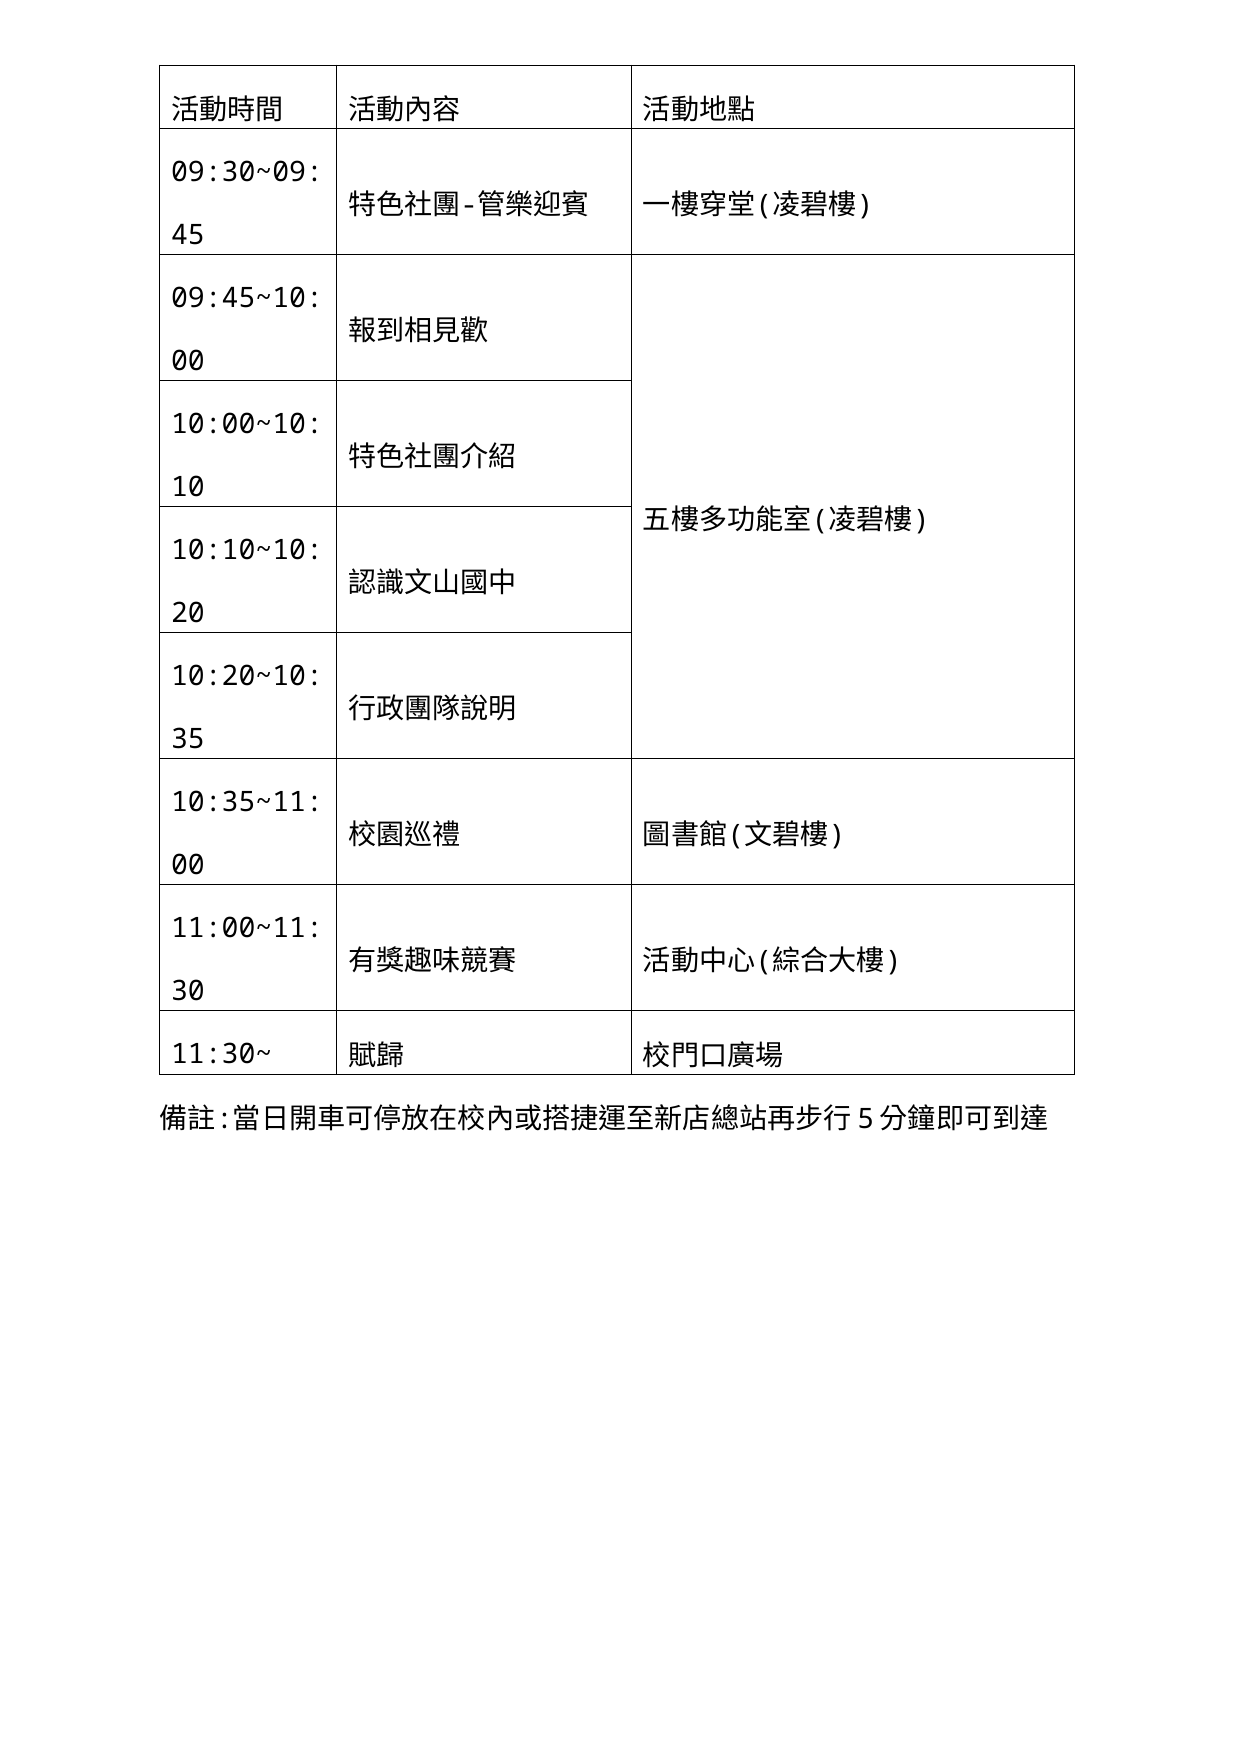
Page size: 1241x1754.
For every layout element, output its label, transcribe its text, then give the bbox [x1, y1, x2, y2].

table_cell 10:10~10:20 [160, 507, 336, 632]
table_cell 報到相見歡 [337, 255, 631, 380]
table_cell 校門口廣場 [632, 1011, 1074, 1074]
text 備註:當日開車可停放在校內或搭捷運至新店總站再步行5分鐘即可到達 [159, 1075, 1081, 1137]
table_header 活動地點 [632, 66, 1074, 128]
table_cell 五樓多功能室(凌碧樓) [632, 255, 1074, 758]
table_cell 有獎趣味競賽 [337, 885, 631, 1010]
table_cell 行政團隊說明 [337, 633, 631, 758]
table_cell 校園巡禮 [337, 759, 631, 884]
table_cell 10:35~11:00 [160, 759, 336, 884]
table_header 活動內容 [337, 66, 631, 128]
table_cell 10:00~10:10 [160, 381, 336, 506]
table_cell 認識文山國中 [337, 507, 631, 632]
table_cell 11:00~11:30 [160, 885, 336, 1010]
table_cell 09:45~10:00 [160, 255, 336, 380]
table_cell 一樓穿堂(凌碧樓) [632, 129, 1074, 254]
table_cell 圖書館(文碧樓) [632, 759, 1074, 884]
table_cell 特色社團介紹 [337, 381, 631, 506]
table_cell 賦歸 [337, 1011, 631, 1074]
table_cell 活動中心(綜合大樓) [632, 885, 1074, 1010]
table_cell 09:30~09:45 [160, 129, 336, 254]
table_cell 10:20~10:35 [160, 633, 336, 758]
table_cell 11:30~ [160, 1011, 336, 1074]
table_header 活動時間 [160, 66, 336, 128]
table_cell 特色社團-管樂迎賓 [337, 129, 631, 254]
